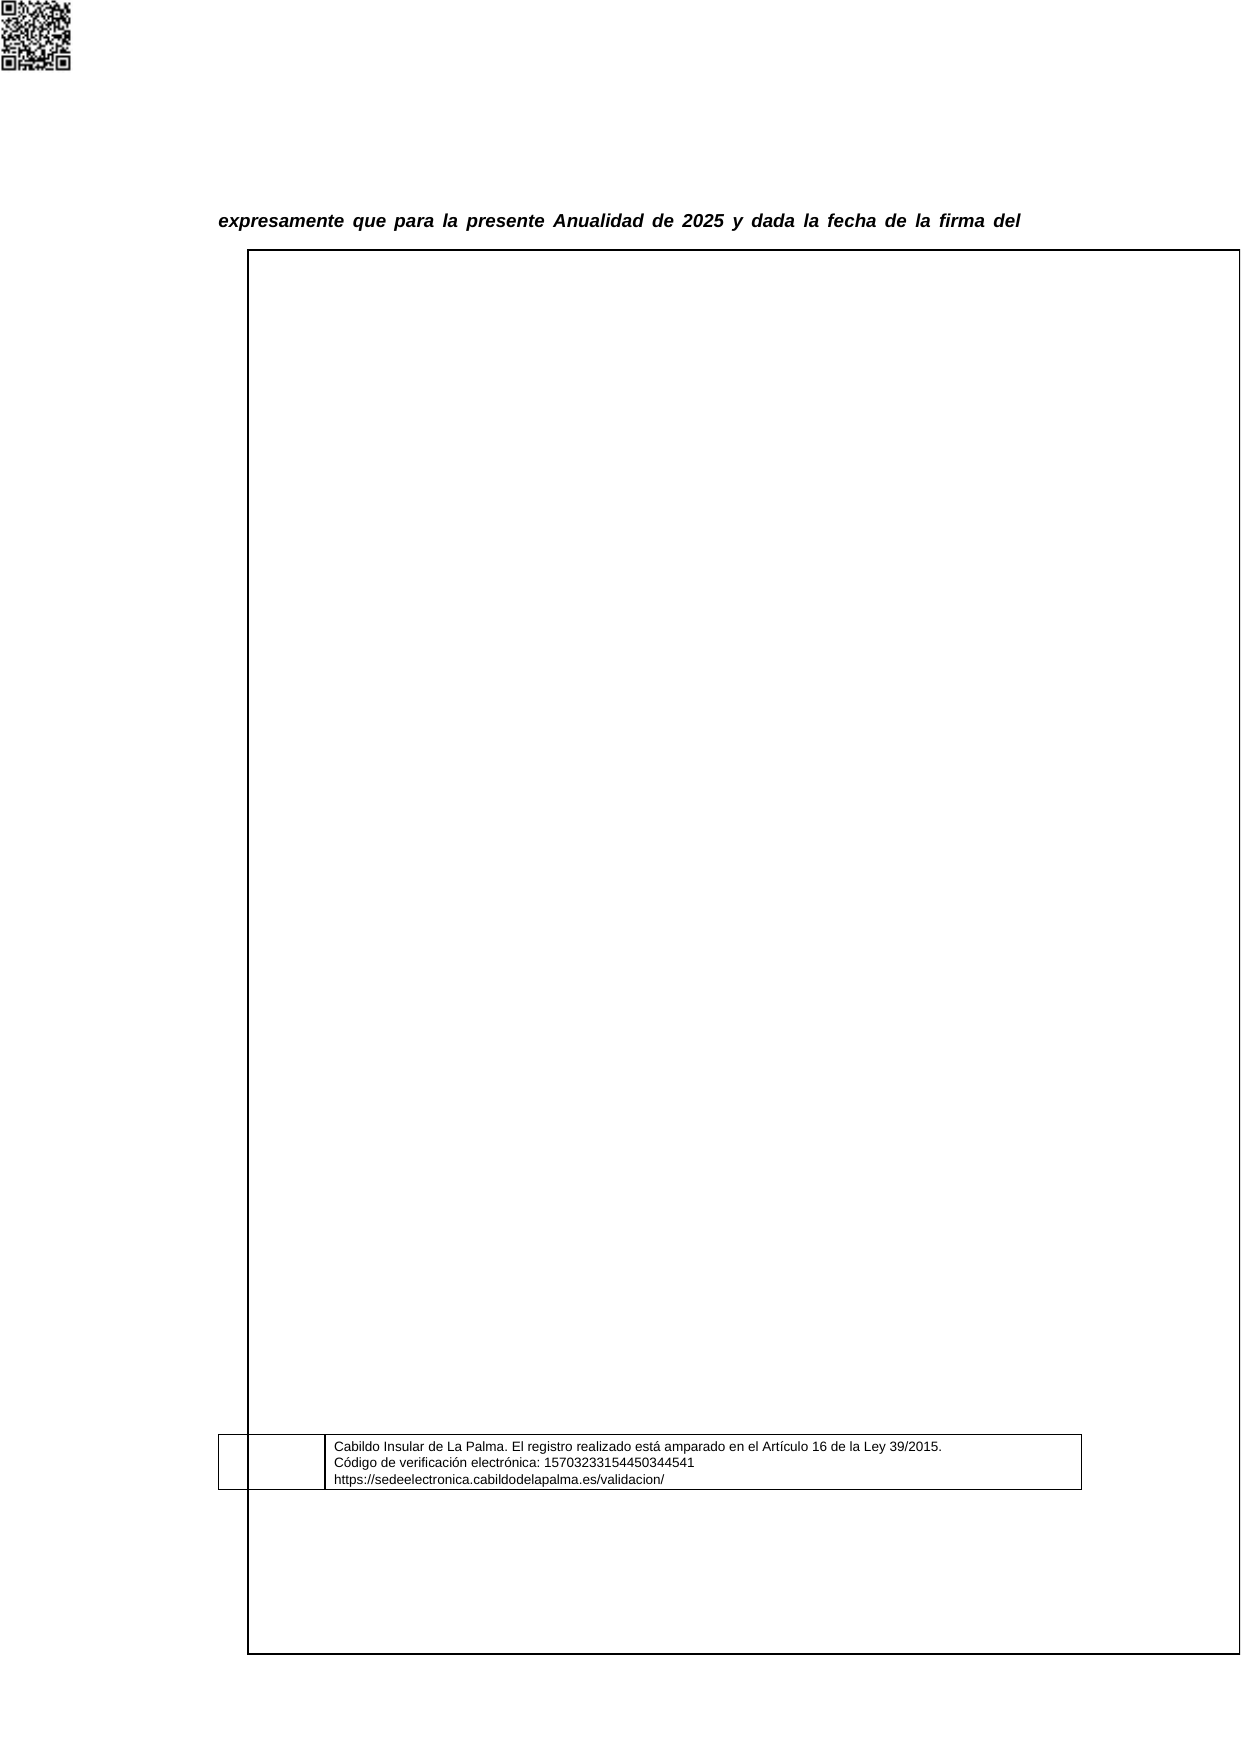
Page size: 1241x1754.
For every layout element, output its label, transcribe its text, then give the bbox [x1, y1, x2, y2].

text expresamente que para la presente Anualidad de 2025 y dada la fecha de la firma del [218, 210, 1023, 231]
